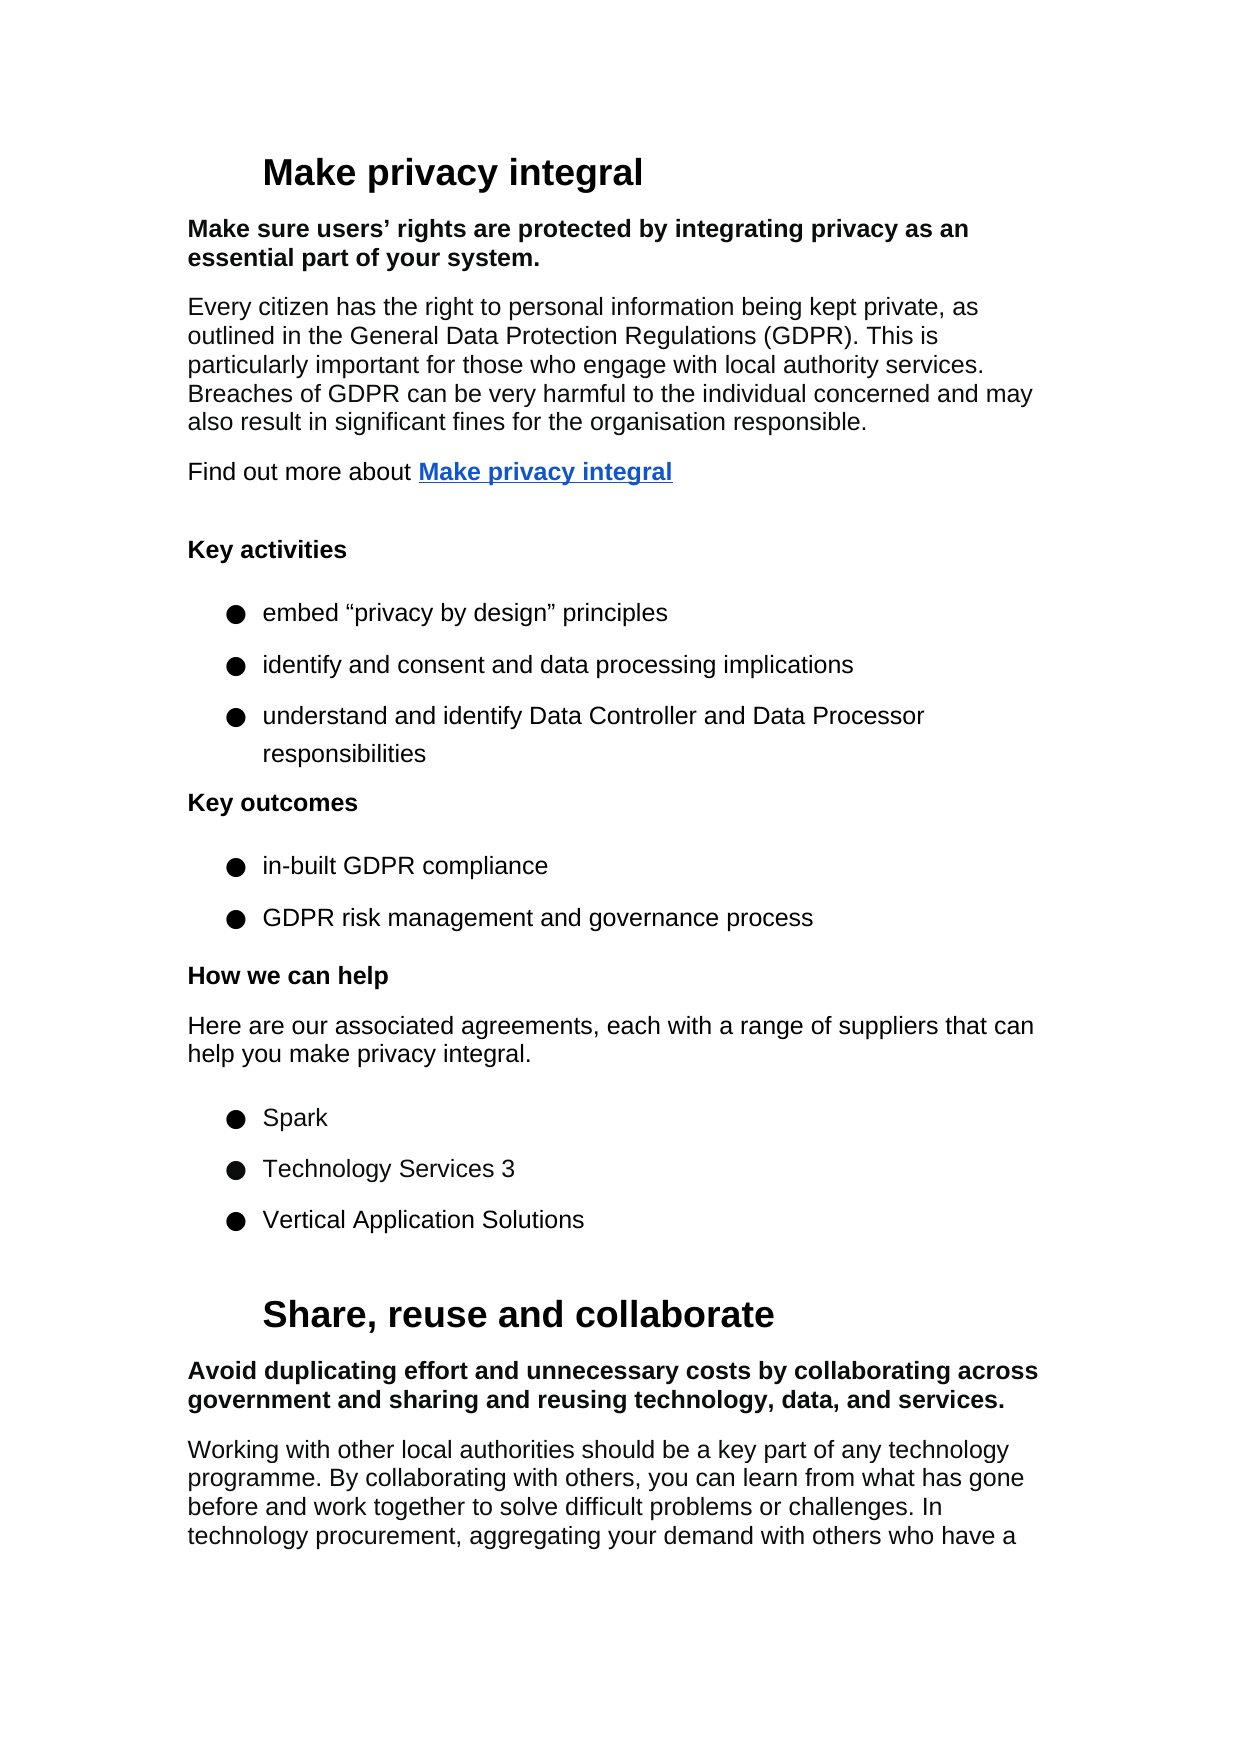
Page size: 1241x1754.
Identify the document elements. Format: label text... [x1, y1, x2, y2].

text Every citizen has the right to personal information being kept private, as outlined in the General Data Protection Regulations (GDPR). This is particularly important for those who engage with local authority services. Breaches of GDPR can be very harmful to the individual concerned and may also result in significant fines for the organisation responsible. [187, 292, 1053, 436]
text Make sure users’ rights are protected by integrating privacy as an essential part of your system. [187, 214, 1053, 271]
subtitle Share, reuse and collaborate [187, 1292, 1053, 1335]
list understand and identify Data Controller and Data Processor responsibilities [225, 687, 1053, 767]
list in-built GDPR compliance [225, 838, 1053, 889]
text Find out more about Make privacy integral [187, 457, 1053, 514]
text Key activities [187, 535, 1053, 564]
subtitle Make privacy integral [187, 150, 1053, 193]
text Working with other local authorities should be a key part of any technology programme. By collaborating with others, you can learn from what has gone before and work together to solve difficult problems or challenges. In technology procurement, aggregating your demand with others who have a [187, 1434, 1053, 1549]
text Here are our associated agreements, each with a range of suppliers that can help you make privacy integral. [187, 1011, 1053, 1068]
text Key outcomes [187, 788, 1053, 817]
list GDPR risk management and governance process [225, 889, 1053, 940]
list identify and consent and data processing implications [225, 636, 1053, 687]
list Spark [225, 1089, 1053, 1140]
text How we can help [187, 961, 1053, 990]
list embed “privacy by design” principles [225, 585, 1053, 636]
list Vertical Application Solutions [225, 1191, 1053, 1243]
list Technology Services 3 [225, 1140, 1053, 1191]
text Avoid duplicating effort and unnecessary costs by collaborating across government and sharing and reusing technology, data, and services. [187, 1356, 1053, 1414]
